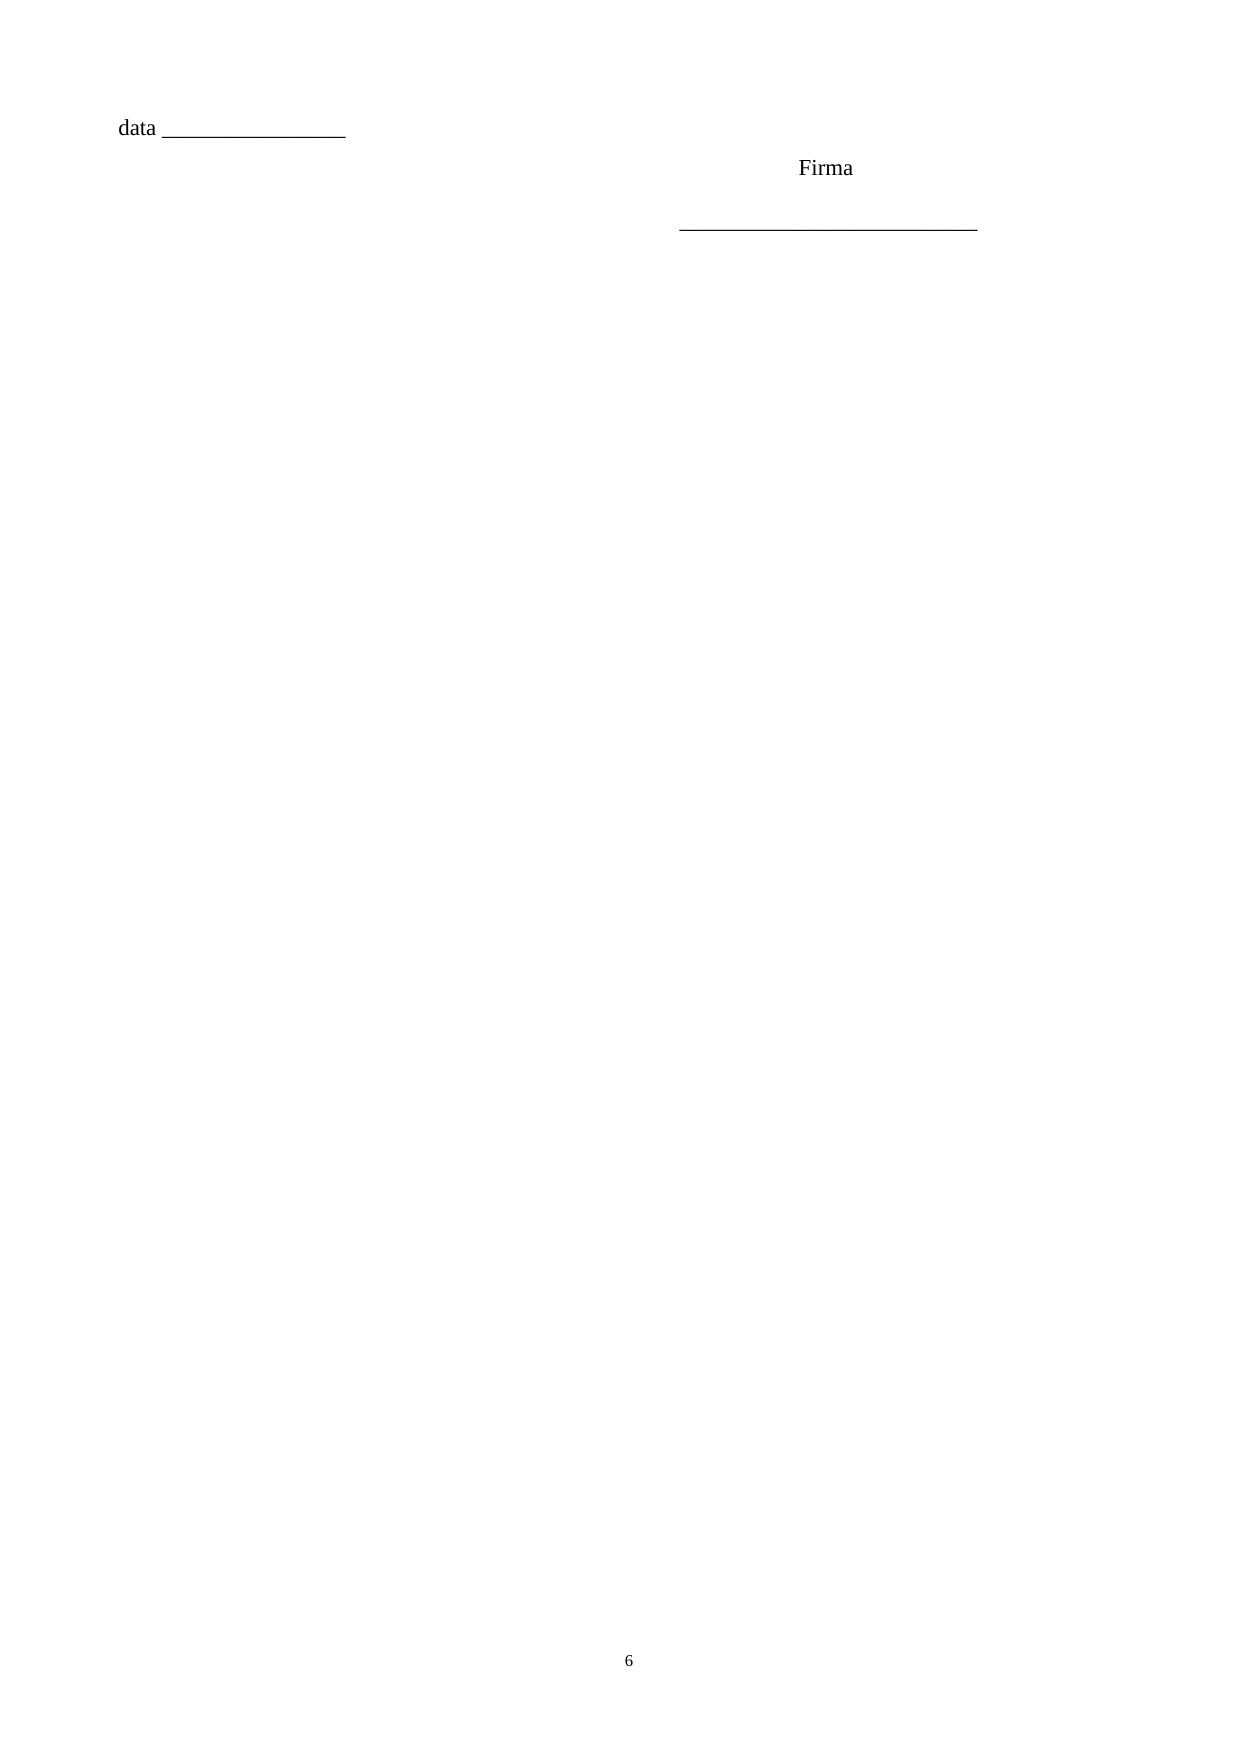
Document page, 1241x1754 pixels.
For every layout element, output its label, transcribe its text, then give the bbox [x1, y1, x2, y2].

text Firma [118, 154, 1134, 180]
text __________________________ [679, 207, 1134, 233]
text data ________________ [118, 114, 1134, 141]
